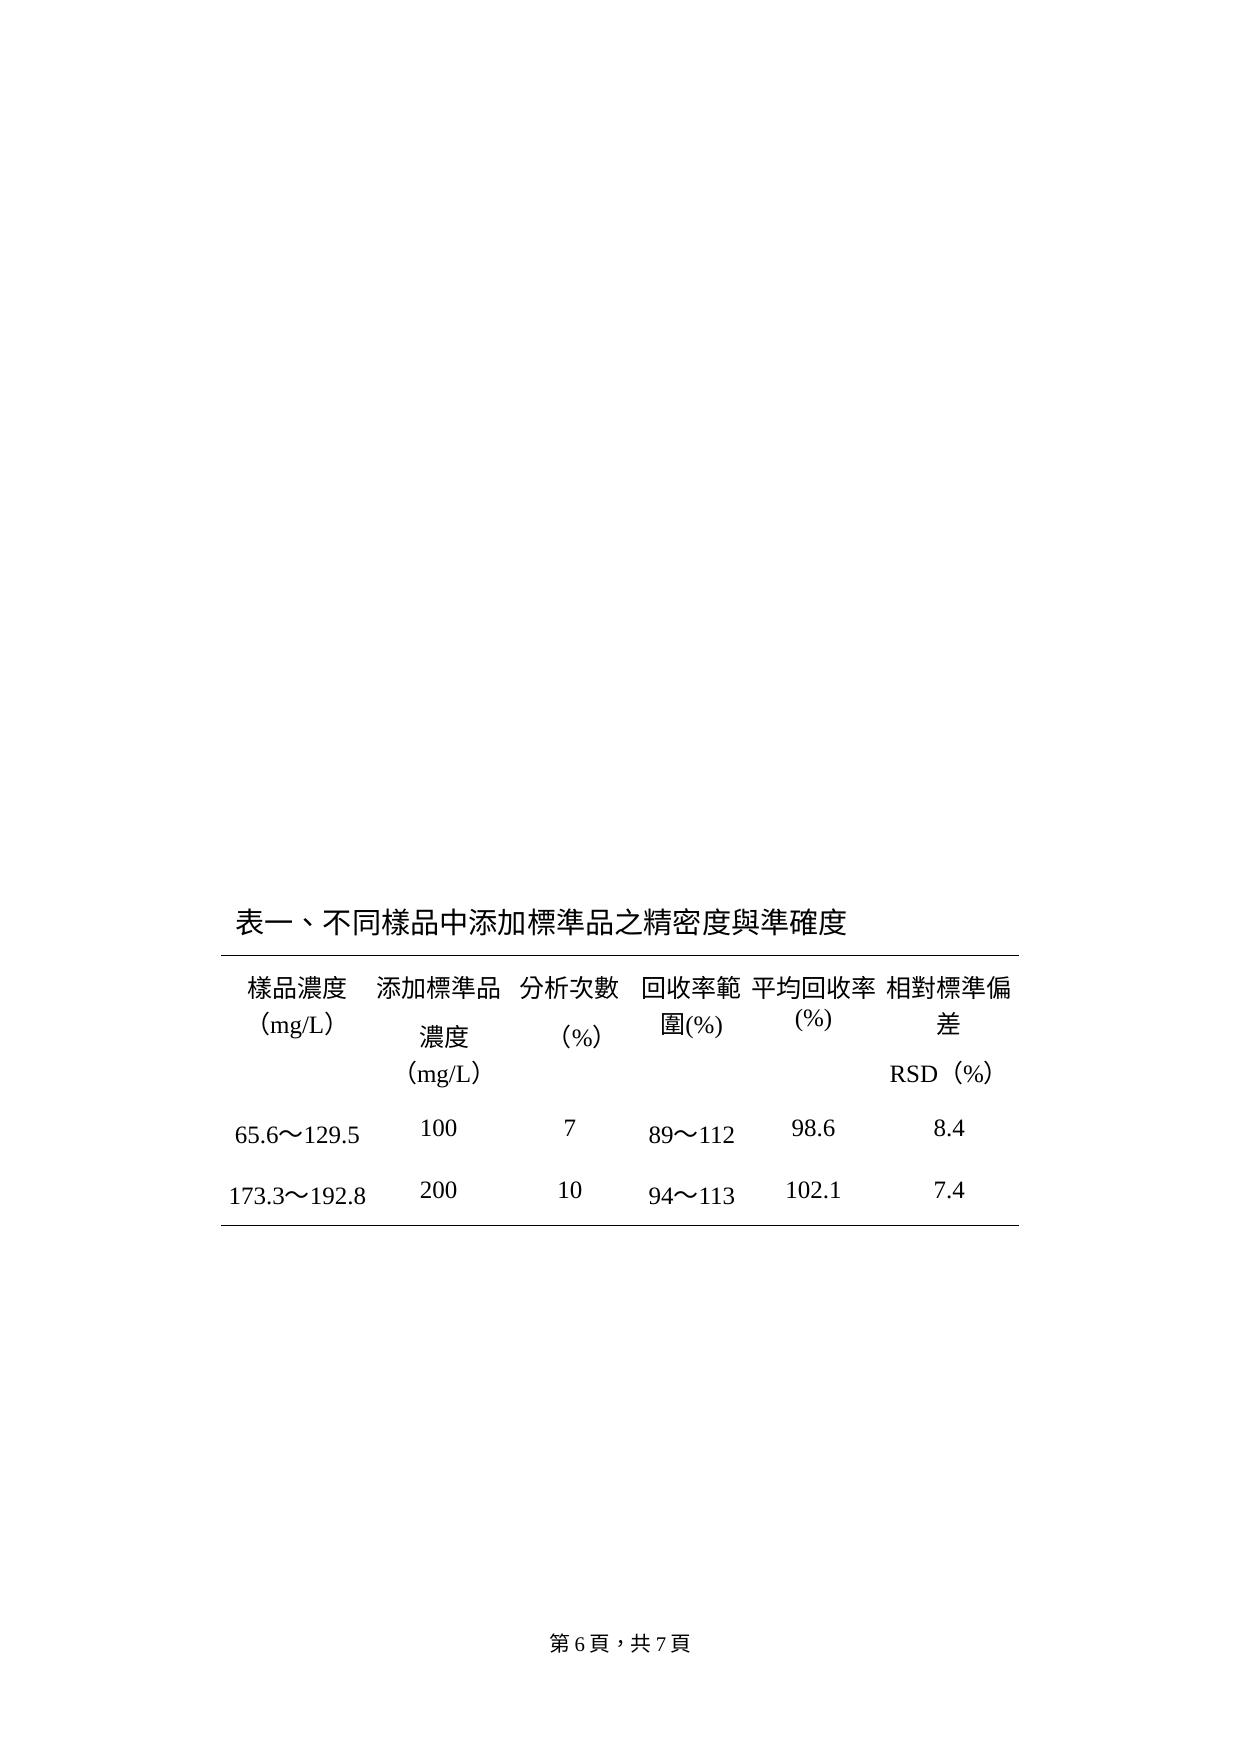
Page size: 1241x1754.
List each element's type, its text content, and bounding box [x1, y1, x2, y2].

table_cell 102.1 [748, 1163, 879, 1224]
table_cell 8.4 [879, 1102, 1019, 1163]
table_header 回收率範圍(%) [635, 956, 748, 1102]
table_header 添加標準品 濃度（mg/L） [373, 956, 504, 1102]
table_cell 10 [504, 1163, 635, 1224]
table_cell 7.4 [879, 1163, 1019, 1224]
table_header 相對標準偏差 RSD（%） [879, 956, 1019, 1102]
table_cell 200 [373, 1163, 504, 1224]
table_cell 89～112 [635, 1102, 748, 1163]
table_header 分析次數 （%） [504, 956, 635, 1102]
table_cell 7 [504, 1102, 635, 1163]
table_cell 173.3～192.8 [221, 1163, 373, 1224]
table_header 平均回收率(%) [748, 956, 879, 1102]
text 表一、不同樣品中添加標準品之精密度與準確度 [235, 900, 1092, 942]
table_cell 94～113 [635, 1163, 748, 1224]
table_cell 100 [373, 1102, 504, 1163]
table_header 樣品濃度（mg/L） [221, 956, 373, 1102]
table_cell 98.6 [748, 1102, 879, 1163]
table_cell 65.6～129.5 [221, 1102, 373, 1163]
